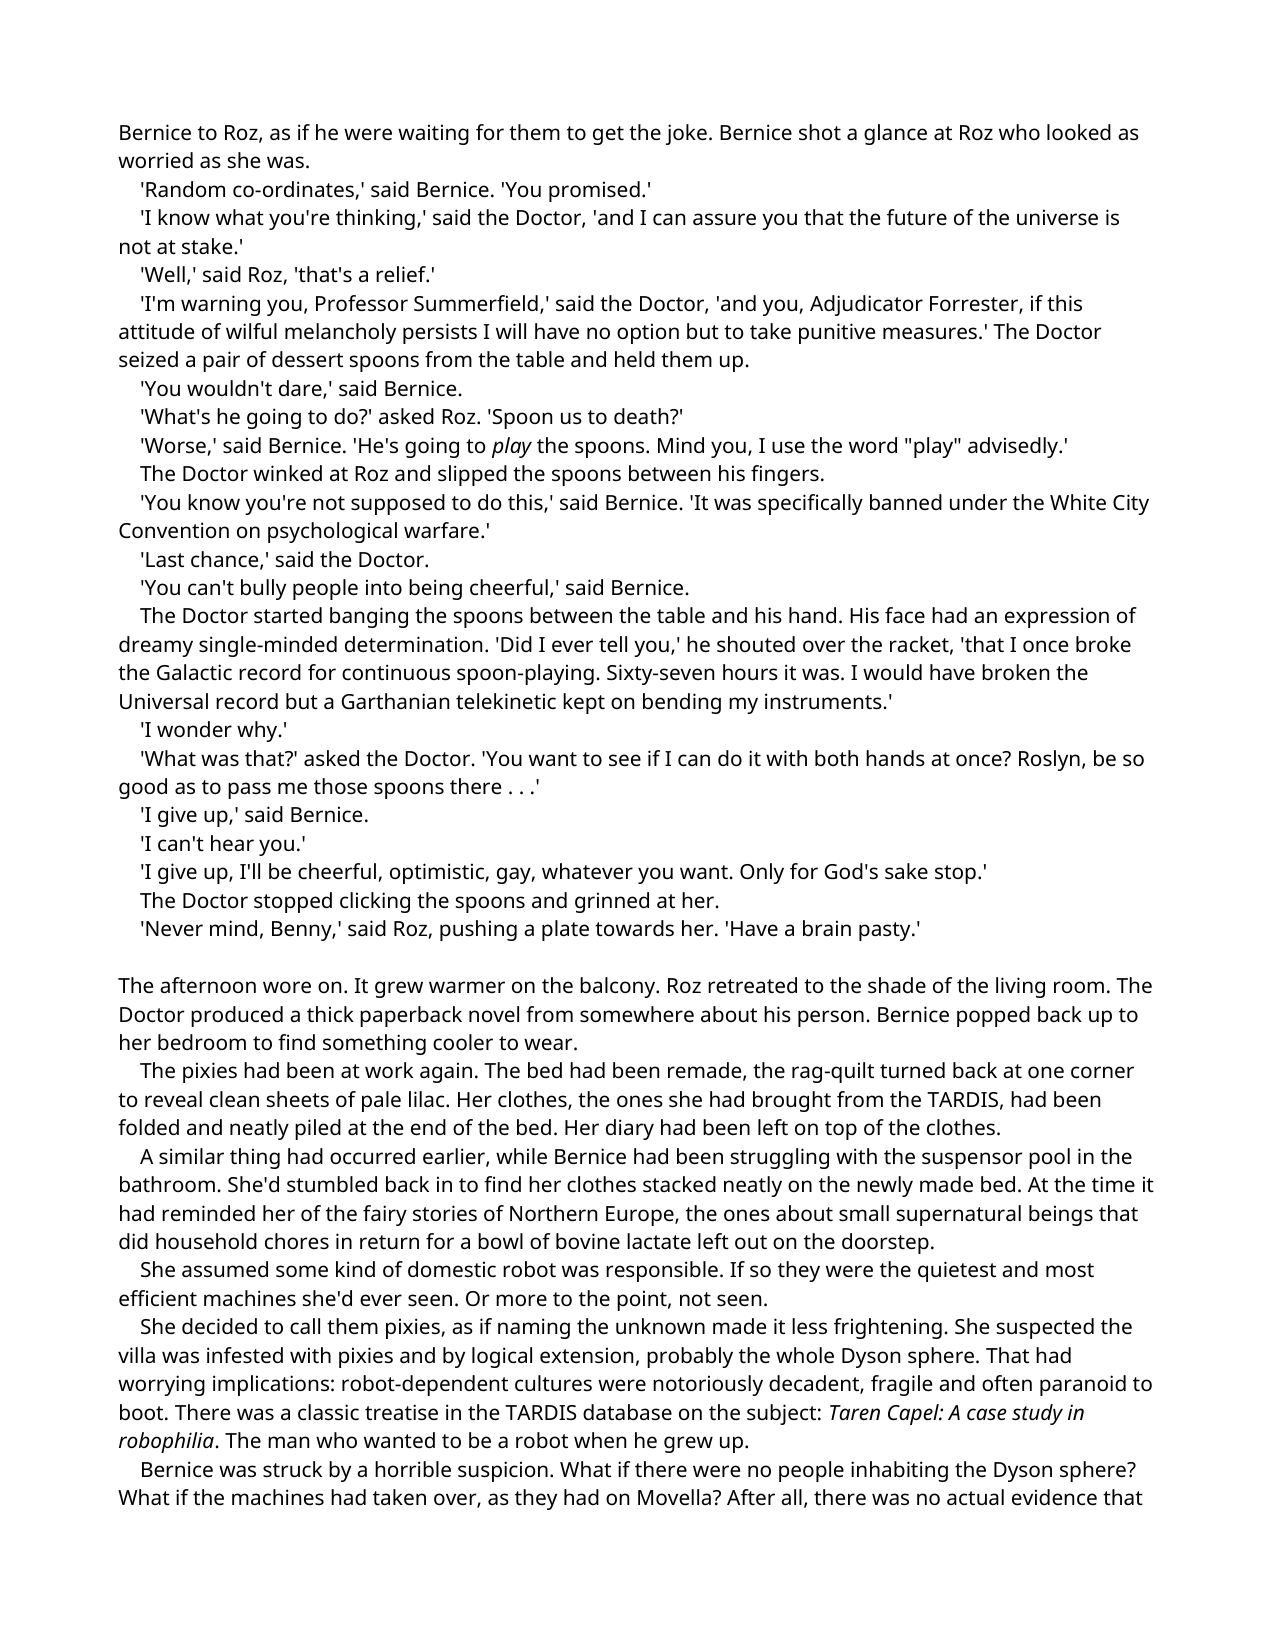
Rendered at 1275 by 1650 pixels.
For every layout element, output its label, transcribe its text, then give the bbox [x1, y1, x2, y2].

text Bernice was struck by a horrible suspicion. What if there were no people inhabiting the Dyson sphere? What if the machines had taken over, as they had on Movella? After all, there was no actual evidence that [118, 1455, 1157, 1512]
text 'Random co-ordinates,' said Bernice. 'You promised.' [118, 175, 1157, 203]
text 'I know what you're thinking,' said the Doctor, 'and I can assure you that the future of the universe is not at stake.' [118, 203, 1157, 260]
text The Doctor winked at Roz and slipped the spoons between his fingers. [118, 459, 1157, 488]
text She decided to call them pixies, as if naming the unknown made it less frightening. She suspected the villa was infested with pixies and by logical extension, probably the whole Dyson sphere. That had worrying implications: robot-dependent cultures were notoriously decadent, fragile and often paranoid to boot. There was a classic treatise in the TARDIS database on the subject: Taren Capel: A case study in robophilia. The man who wanted to be a robot when he grew up. [118, 1312, 1157, 1455]
text 'What was that?' asked the Doctor. 'You want to see if I can do it with both hands at once? Roslyn, be so good as to pass me those spoons there . . .' [118, 744, 1157, 801]
text 'Last chance,' said the Doctor. [118, 545, 1157, 573]
text A similar thing had occurred earlier, while Bernice had been struggling with the suspensor pool in the bathroom. She'd stumbled back in to find her clothes stacked neatly on the newly made bed. At the time it had reminded her of the fairy stories of Northern Europe, the ones about small supernatural beings that did household chores in return for a bowl of bovine lactate left out on the doorstep. [118, 1142, 1157, 1256]
text The pixies had been at work again. The bed had been remade, the rag-quilt turned back at one corner to reveal clean sheets of pale lilac. Her clothes, the ones she had brought from the TARDIS, had been folded and neatly piled at the end of the bed. Her diary had been left on top of the clothes. [118, 1057, 1157, 1142]
text Bernice to Roz, as if he were waiting for them to get the joke. Bernice shot a glance at Roz who looked as worried as she was. [118, 118, 1157, 175]
text The afternoon wore on. It grew warmer on the balcony. Roz retreated to the shade of the living room. The Doctor produced a thick paperback novel from somewhere about his person. Bernice popped back up to her bedroom to find something cooler to wear. [118, 971, 1157, 1057]
text 'What's he going to do?' asked Roz. 'Spoon us to death?' [118, 402, 1157, 431]
text 'You know you're not supposed to do this,' said Bernice. 'It was specifically banned under the White City Convention on psychological warfare.' [118, 488, 1157, 545]
text She assumed some kind of domestic robot was responsible. If so they were the quietest and most efficient machines she'd ever seen. Or more to the point, not seen. [118, 1256, 1157, 1312]
text The Doctor stopped clicking the spoons and grinned at her. [118, 886, 1157, 914]
text 'I give up,' said Bernice. [118, 801, 1157, 829]
text 'I wonder why.' [118, 715, 1157, 744]
text 'You can't bully people into being cheerful,' said Bernice. The Doctor started banging the spoons between the table and his hand. His face had an expression of dreamy single-minded determination. 'Did I ever tell you,' he shouted over the racket, 'that I once broke the Galactic record for continuous spoon-playing. Sixty-seven hours it was. I would have broken the Universal record but a Garthanian telekinetic kept on bending my instruments.' [118, 573, 1157, 715]
text 'Never mind, Benny,' said Roz, pushing a plate towards her. 'Have a brain pasty.' [118, 914, 1157, 943]
text 'I'm warning you, Professor Summerfield,' said the Doctor, 'and you, Adjudicator Forrester, if this attitude of wilful melancholy persists I will have no option but to take punitive measures.' The Doctor seized a pair of dessert spoons from the table and held them up. [118, 289, 1157, 374]
text 'I can't hear you.' [118, 829, 1157, 857]
text 'Well,' said Roz, 'that's a relief.' [118, 260, 1157, 289]
text 'You wouldn't dare,' said Bernice. [118, 374, 1157, 402]
text 'I give up, I'll be cheerful, optimistic, gay, whatever you want. Only for God's sake stop.' [118, 857, 1157, 886]
text 'Worse,' said Bernice. 'He's going to play the spoons. Mind you, I use the word "play" advisedly.' [118, 431, 1157, 459]
